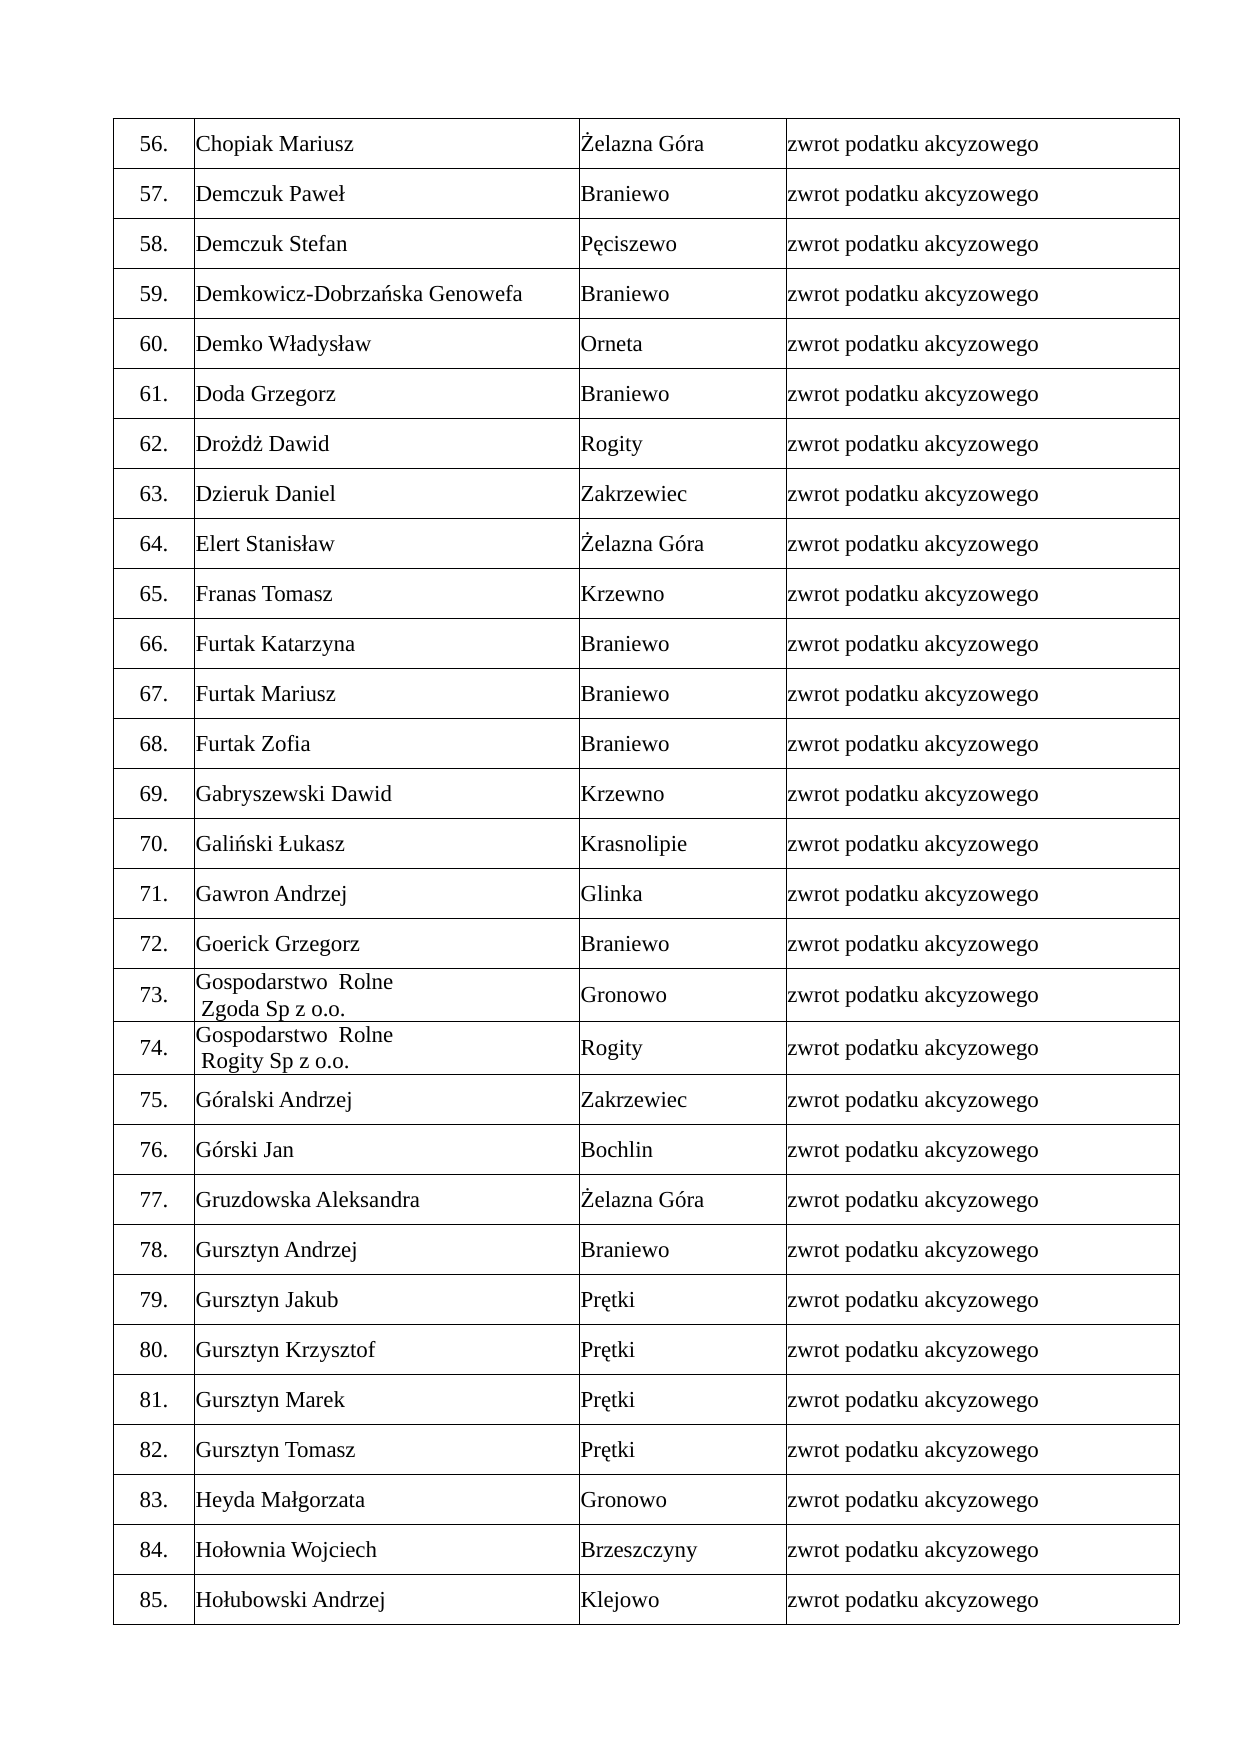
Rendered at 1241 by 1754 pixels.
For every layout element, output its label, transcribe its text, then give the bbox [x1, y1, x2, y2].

table_cell Glinka [580, 869, 786, 918]
table_cell Elert Stanisław [195, 519, 579, 568]
table_cell Braniewo [580, 669, 786, 718]
table_cell Gawron Andrzej [195, 869, 579, 918]
table_cell zwrot podatku akcyzowego [787, 1275, 1179, 1324]
table_cell Gruzdowska Aleksandra [195, 1175, 579, 1224]
table_cell zwrot podatku akcyzowego [787, 1375, 1179, 1424]
table_cell zwrot podatku akcyzowego [787, 869, 1179, 918]
table_cell Prętki [580, 1325, 786, 1374]
table_cell zwrot podatku akcyzowego [787, 1075, 1179, 1124]
table_cell [114, 1375, 194, 1424]
table_cell Prętki [580, 1375, 786, 1424]
table_cell Chopiak Mariusz [195, 119, 579, 168]
table_cell [114, 1022, 194, 1074]
table_cell [114, 219, 194, 268]
table_cell Gronowo [580, 1475, 786, 1524]
table_cell zwrot podatku akcyzowego [787, 119, 1179, 168]
table_cell [114, 619, 194, 668]
table_cell Demkowicz-Dobrzańska Genowefa [195, 269, 579, 318]
table_cell Rogity [580, 419, 786, 468]
table_cell Gospodarstwo Rolne Rogity Sp z o.o. [195, 1022, 579, 1074]
table_cell Orneta [580, 319, 786, 368]
table_cell Zakrzewiec [580, 1075, 786, 1124]
table_cell Braniewo [580, 919, 786, 968]
table_cell [114, 1225, 194, 1274]
table_cell Drożdż Dawid [195, 419, 579, 468]
table_cell [114, 419, 194, 468]
table_cell [114, 1525, 194, 1574]
table_cell Góralski Andrzej [195, 1075, 579, 1124]
table_cell [114, 769, 194, 818]
table_cell Zakrzewiec [580, 469, 786, 518]
table_cell [114, 969, 194, 1021]
table_cell Furtak Zofia [195, 719, 579, 768]
table_cell zwrot podatku akcyzowego [787, 1022, 1179, 1074]
table_cell Pęciszewo [580, 219, 786, 268]
table_cell Heyda Małgorzata [195, 1475, 579, 1524]
table_cell zwrot podatku akcyzowego [787, 969, 1179, 1021]
table_cell Demczuk Stefan [195, 219, 579, 268]
table_cell Krasnolipie [580, 819, 786, 868]
table_cell [114, 369, 194, 418]
table_cell Prętki [580, 1425, 786, 1474]
table_cell Górski Jan [195, 1125, 579, 1174]
table_cell Furtak Katarzyna [195, 619, 579, 668]
table_cell Gursztyn Jakub [195, 1275, 579, 1324]
table_cell Goerick Grzegorz [195, 919, 579, 968]
table_cell [114, 1075, 194, 1124]
table_cell zwrot podatku akcyzowego [787, 569, 1179, 618]
table_cell Gospodarstwo Rolne Zgoda Sp z o.o. [195, 969, 579, 1021]
table_cell [114, 319, 194, 368]
table_cell Braniewo [580, 269, 786, 318]
table_cell [114, 119, 194, 168]
table_cell zwrot podatku akcyzowego [787, 419, 1179, 468]
table_cell [114, 519, 194, 568]
table_cell zwrot podatku akcyzowego [787, 769, 1179, 818]
table_cell Braniewo [580, 719, 786, 768]
table_cell Demko Władysław [195, 319, 579, 368]
table_cell zwrot podatku akcyzowego [787, 469, 1179, 518]
table_cell zwrot podatku akcyzowego [787, 719, 1179, 768]
table_cell zwrot podatku akcyzowego [787, 919, 1179, 968]
table_cell Dzieruk Daniel [195, 469, 579, 518]
table_cell Braniewo [580, 1225, 786, 1274]
table_cell zwrot podatku akcyzowego [787, 669, 1179, 718]
table_cell Bochlin [580, 1125, 786, 1174]
table_cell [114, 1125, 194, 1174]
table_cell Hołownia Wojciech [195, 1525, 579, 1574]
table_cell zwrot podatku akcyzowego [787, 1575, 1179, 1624]
table_cell zwrot podatku akcyzowego [787, 1325, 1179, 1374]
table_cell [114, 1575, 194, 1624]
table_cell [114, 669, 194, 718]
table_cell Prętki [580, 1275, 786, 1324]
table_cell Brzeszczyny [580, 1525, 786, 1574]
table_cell zwrot podatku akcyzowego [787, 219, 1179, 268]
table_cell [114, 1475, 194, 1524]
table_cell Doda Grzegorz [195, 369, 579, 418]
table_cell zwrot podatku akcyzowego [787, 1225, 1179, 1274]
table_cell [114, 719, 194, 768]
table_cell Galiński Łukasz [195, 819, 579, 868]
table_cell Krzewno [580, 569, 786, 618]
table_cell Gabryszewski Dawid [195, 769, 579, 818]
table_cell [114, 569, 194, 618]
table_cell zwrot podatku akcyzowego [787, 1525, 1179, 1574]
table_cell zwrot podatku akcyzowego [787, 1175, 1179, 1224]
table_cell Gursztyn Andrzej [195, 1225, 579, 1274]
table_cell [114, 919, 194, 968]
table_cell [114, 1325, 194, 1374]
table_cell Rogity [580, 1022, 786, 1074]
table_cell Braniewo [580, 619, 786, 668]
table_cell [114, 1175, 194, 1224]
table_cell Krzewno [580, 769, 786, 818]
table_cell [114, 1425, 194, 1474]
table_cell Gursztyn Marek [195, 1375, 579, 1424]
table_cell Furtak Mariusz [195, 669, 579, 718]
table_cell Żelazna Góra [580, 1175, 786, 1224]
table_cell Żelazna Góra [580, 119, 786, 168]
table_cell Żelazna Góra [580, 519, 786, 568]
table_cell zwrot podatku akcyzowego [787, 1475, 1179, 1524]
table_cell [114, 469, 194, 518]
table_cell zwrot podatku akcyzowego [787, 369, 1179, 418]
table_cell Braniewo [580, 369, 786, 418]
table_cell zwrot podatku akcyzowego [787, 519, 1179, 568]
table_cell zwrot podatku akcyzowego [787, 1425, 1179, 1474]
table_cell [114, 1275, 194, 1324]
table_cell Gursztyn Tomasz [195, 1425, 579, 1474]
table_cell zwrot podatku akcyzowego [787, 319, 1179, 368]
table_cell [114, 269, 194, 318]
table_cell Hołubowski Andrzej [195, 1575, 579, 1624]
table_cell [114, 819, 194, 868]
table_cell Franas Tomasz [195, 569, 579, 618]
table_cell [114, 869, 194, 918]
table_cell Gursztyn Krzysztof [195, 1325, 579, 1374]
table_cell Demczuk Paweł [195, 169, 579, 218]
table_cell zwrot podatku akcyzowego [787, 1125, 1179, 1174]
table_cell Braniewo [580, 169, 786, 218]
table_cell Gronowo [580, 969, 786, 1021]
table_cell zwrot podatku akcyzowego [787, 619, 1179, 668]
table_cell zwrot podatku akcyzowego [787, 819, 1179, 868]
table_cell zwrot podatku akcyzowego [787, 169, 1179, 218]
table_cell [114, 169, 194, 218]
table_cell zwrot podatku akcyzowego [787, 269, 1179, 318]
table_cell Klejowo [580, 1575, 786, 1624]
